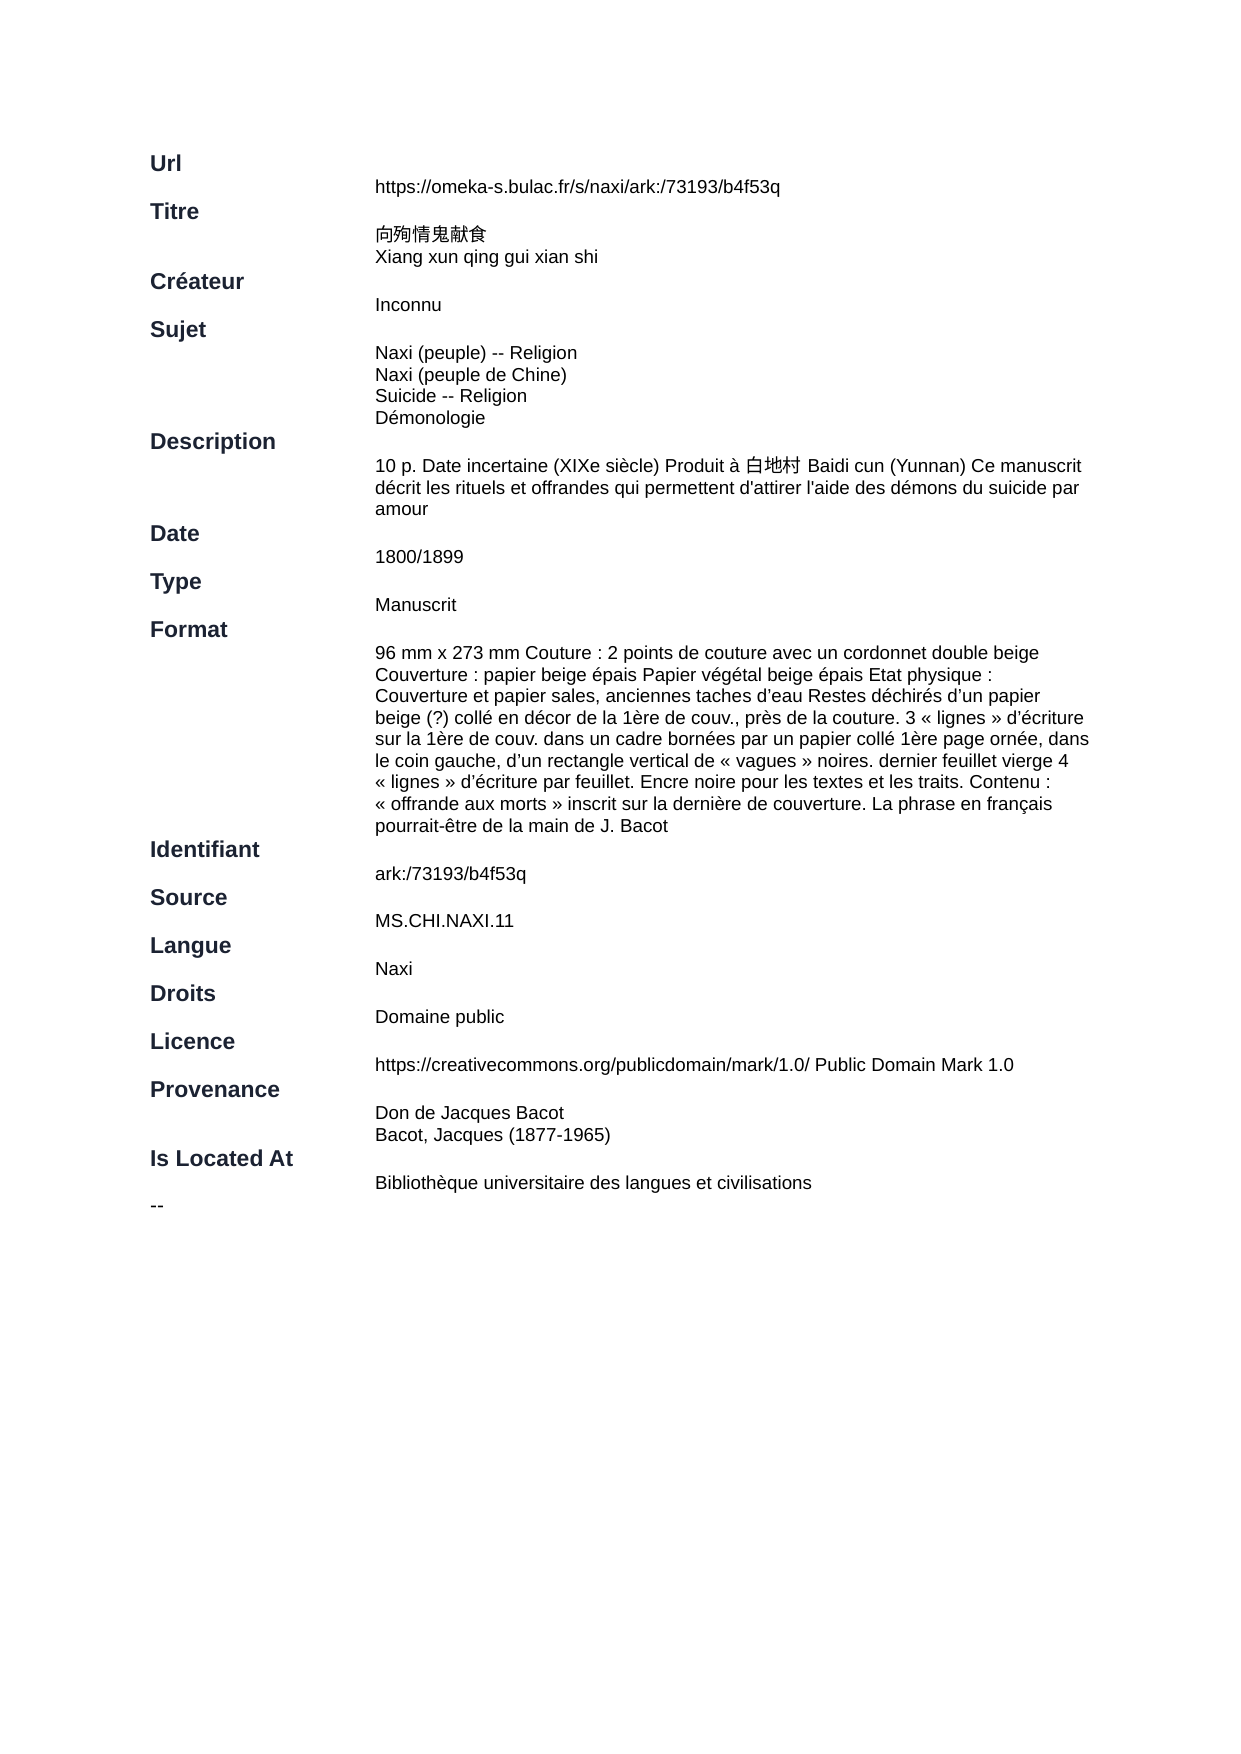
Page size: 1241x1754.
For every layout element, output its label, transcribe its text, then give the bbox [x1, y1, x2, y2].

text https://creativecommons.org/publicdomain/mark/1.0/ Public Domain Mark 1.0 [375, 1054, 1090, 1076]
text Suicide -- Religion [375, 385, 1090, 407]
text Type [150, 568, 1090, 594]
text -- [150, 1193, 1090, 1217]
text Droits [150, 980, 1090, 1006]
text Format [150, 616, 1090, 642]
text Is Located At [150, 1145, 1090, 1171]
text Don de Jacques Bacot [375, 1102, 1090, 1123]
text Source [150, 884, 1090, 910]
text Titre [150, 198, 1090, 224]
text ark:/73193/b4f53q [375, 862, 1090, 884]
text Sujet [150, 316, 1090, 342]
text Créateur [150, 268, 1090, 294]
text Domaine public [375, 1006, 1090, 1028]
text 1800/1899 [375, 546, 1090, 568]
text Naxi [375, 958, 1090, 980]
text Description [150, 428, 1090, 454]
text Url [150, 150, 1090, 176]
text https://omeka-s.bulac.fr/s/naxi/ark:/73193/b4f53q [375, 176, 1090, 198]
text Licence [150, 1028, 1090, 1054]
text Naxi (peuple de Chine) [375, 363, 1090, 385]
text Date [150, 520, 1090, 546]
text Naxi (peuple) -- Religion [375, 342, 1090, 363]
text 96 mm x 273 mm Couture : 2 points de couture avec un cordonnet double beige Couverture : papier beige épais Papier végétal beige épais Etat physique : Couverture et papier sales, anciennes taches d’eau Restes déchirés d’un papier beige (?) collé en décor de la 1ère de couv., près de la couture. 3 « lignes » d’écriture sur la 1ère de couv. dans un cadre bornées par un papier collé 1ère page ornée, dans le coin gauche, d’un rectangle vertical de « vagues » noires. dernier feuillet vierge 4 « lignes » d’écriture par feuillet. Encre noire pour les textes et les traits. Contenu : « offrande aux morts » inscrit sur la dernière de couverture. La phrase en français pourrait-être de la main de J. Bacot [375, 642, 1090, 836]
text Langue [150, 932, 1090, 958]
text Bibliothèque universitaire des langues et civilisations [375, 1171, 1090, 1193]
text MS.CHI.NAXI.11 [375, 910, 1090, 932]
text Provenance [150, 1076, 1090, 1102]
text Bacot, Jacques (1877-1965) [375, 1123, 1090, 1145]
text 10 p. Date incertaine (XIXe siècle) Produit à 白地村 Baidi cun (Yunnan) Ce manuscrit décrit les rituels et offrandes qui permettent d'attirer l'aide des démons du suicide par amour [375, 454, 1090, 520]
text Démonologie [375, 407, 1090, 428]
text Xiang xun qing gui xian shi [375, 246, 1090, 268]
text Inconnu [375, 294, 1090, 316]
text 向殉情鬼献食 [375, 224, 1090, 246]
text Identifiant [150, 836, 1090, 862]
text Manuscrit [375, 594, 1090, 616]
